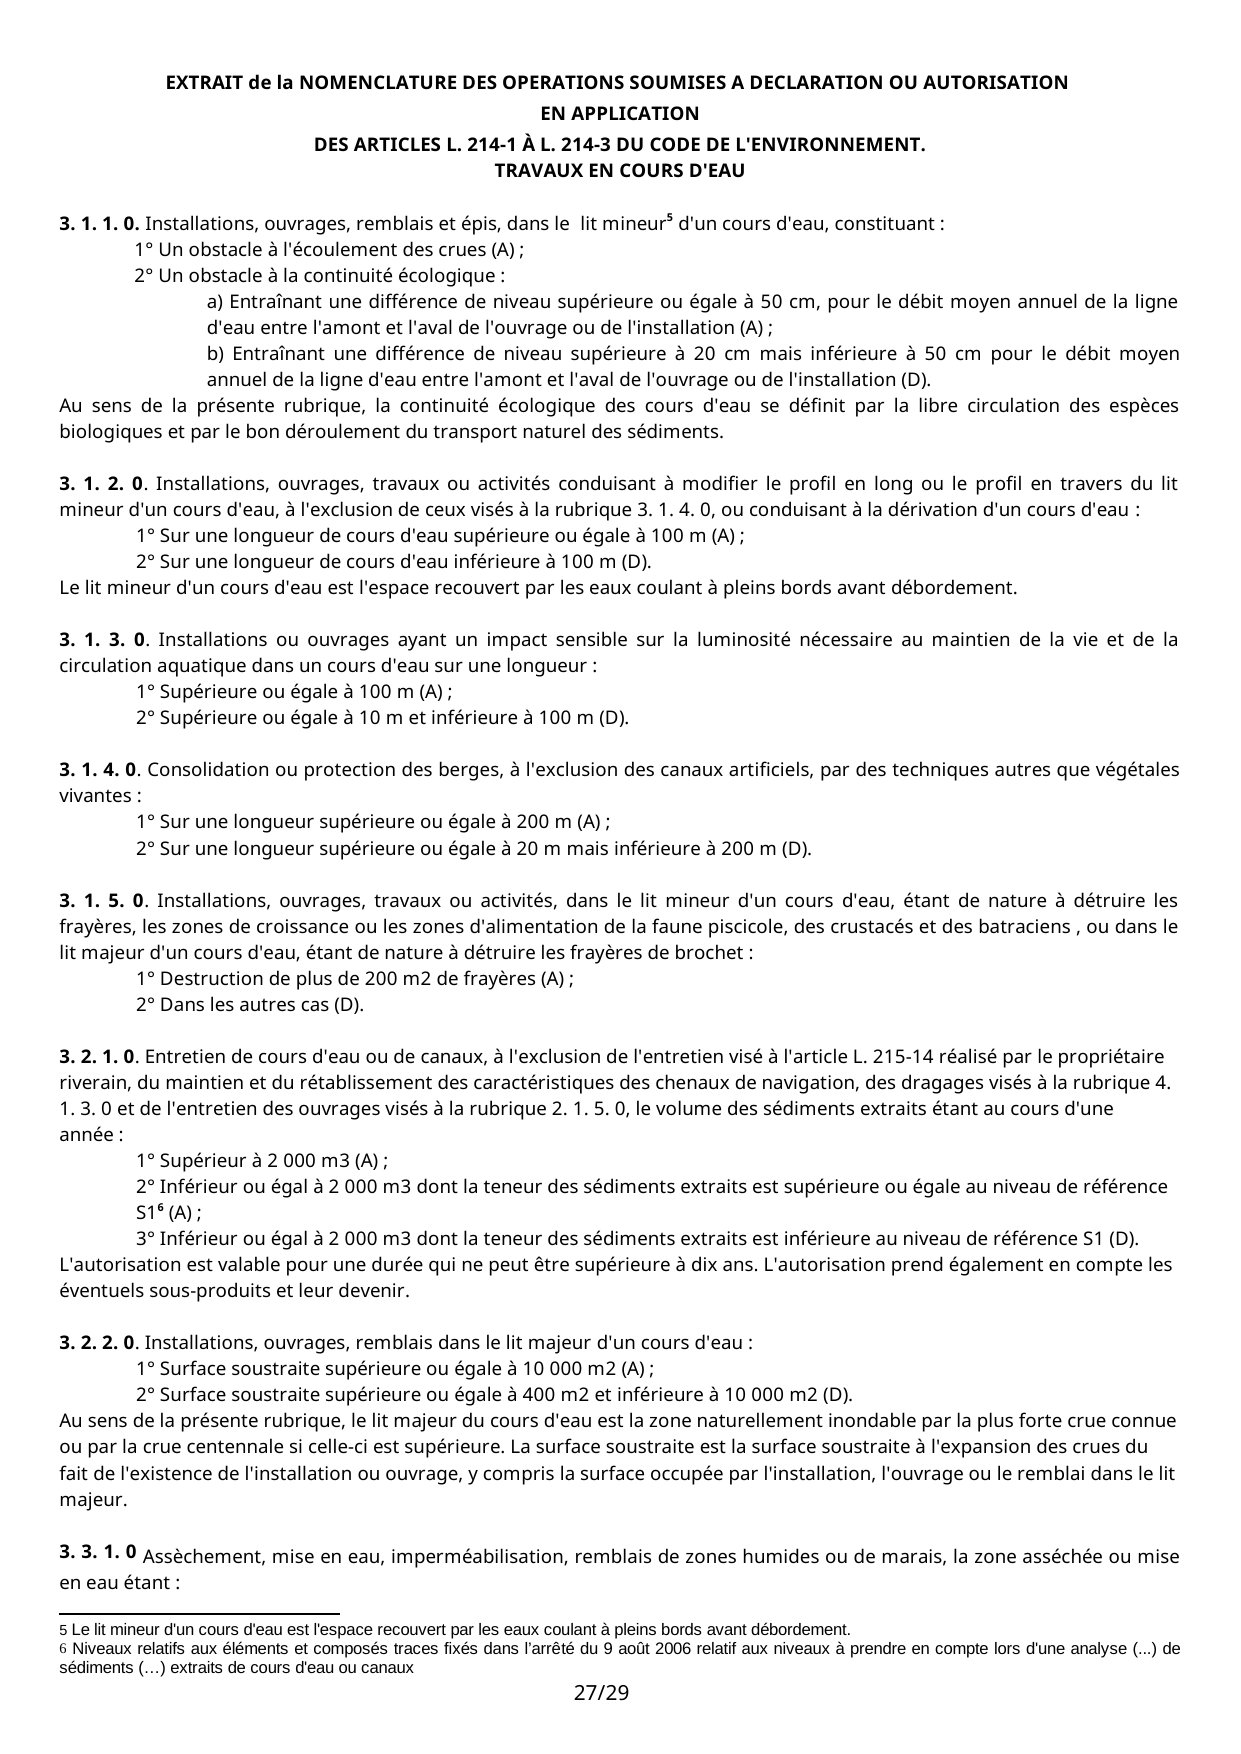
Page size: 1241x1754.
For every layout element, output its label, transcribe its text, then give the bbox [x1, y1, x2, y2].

text 3. 1. 1. 0. Installations, ouvrages, remblais et épis, dans le lit mineur d'un cours d'eau, constituant : [59, 209, 1181, 236]
text 3. 2. 2. 0. Installations, ouvrages, remblais dans le lit majeur d'un cours d'eau : [59, 1329, 1181, 1355]
text EN APPLICATION [59, 100, 1181, 131]
text Le lit mineur d'un cours d'eau est l'espace recouvert par les eaux coulant à pleins bords avant débordement. [59, 1620, 1181, 1639]
text 2° Surface soustraite supérieure ou égale à 400 m2 et inférieure à 10 000 m2 (D). [136, 1381, 1181, 1407]
text 1° Sur une longueur de cours d'eau supérieure ou égale à 100 m (A) ; [136, 522, 1181, 548]
text 1° Sur une longueur supérieure ou égale à 200 m (A) ; [136, 808, 1181, 834]
text DES ARTICLES L. 214-1 À L. 214-3 DU CODE DE L'ENVIRONNEMENT. [59, 131, 1181, 157]
text EXTRAIT de la NOMENCLATURE DES OPERATIONS SOUMISES A DECLARATION OU AUTORISATION [59, 69, 1181, 100]
text 2° Un obstacle à la continuité écologique : [59, 262, 1181, 288]
text 3. 1. 5. 0. Installations, ouvrages, travaux ou activités, dans le lit mineur d'un cours d'eau, étant de nature à détruire les frayères, les zones de croissance ou les zones d'alimentation de la faune piscicole, des crustacés et des batraciens , ou dans le lit majeur d'un cours d'eau, étant de nature à détruire les frayères de brochet : [59, 887, 1181, 965]
text 2° Sur une longueur supérieure ou égale à 20 m mais inférieure à 200 m (D). [136, 834, 1181, 861]
text 3. 1. 2. 0. Installations, ouvrages, travaux ou activités conduisant à modifier le profil en long ou le profil en travers du lit mineur d'un cours d'eau, à l'exclusion de ceux visés à la rubrique 3. 1. 4. 0, ou conduisant à la dérivation d'un cours d'eau : [59, 470, 1181, 522]
text 2° Dans les autres cas (D). [136, 991, 1181, 1017]
text 3. 1. 4. 0. Consolidation ou protection des berges, à l'exclusion des canaux artificiels, par des techniques autres que végétales vivantes : [59, 756, 1181, 808]
text 3. 1. 3. 0. Installations ou ouvrages ayant un impact sensible sur la luminosité nécessaire au maintien de la vie et de la circulation aquatique dans un cours d'eau sur une longueur : [59, 626, 1181, 678]
text 1° Surface soustraite supérieure ou égale à 10 000 m2 (A) ; [136, 1355, 1181, 1381]
text 2° Sur une longueur de cours d'eau inférieure à 100 m (D). [136, 548, 1181, 574]
text 3° Inférieur ou égal à 2 000 m3 dont la teneur des sédiments extraits est inférieure au niveau de référence S1 (D). [136, 1225, 1181, 1251]
text 1° Destruction de plus de 200 m2 de frayères (A) ; [136, 965, 1181, 991]
text Le lit mineur d'un cours d'eau est l'espace recouvert par les eaux coulant à pleins bords avant débordement. [59, 574, 1181, 600]
text 1° Un obstacle à l'écoulement des crues (A) ; [59, 236, 1181, 262]
text TRAVAUX EN COURS D'EAU [59, 157, 1181, 183]
text 3. 2. 1. 0. Entretien de cours d'eau ou de canaux, à l'exclusion de l'entretien visé à l'article L. 215-14 réalisé par le propriétaire riverain, du maintien et du rétablissement des caractéristiques des chenaux de navigation, des dragages visés à la rubrique 4. 1. 3. 0 et de l'entretien des ouvrages visés à la rubrique 2. 1. 5. 0, le volume des sédiments extraits étant au cours d'une année : [59, 1043, 1181, 1147]
text 2° Supérieure ou égale à 10 m et inférieure à 100 m (D). [136, 704, 1181, 730]
text 1° Supérieur à 2 000 m3 (A) ; [136, 1147, 1181, 1173]
text Niveaux relatifs aux éléments et composés traces fixés dans l’arrêté du 9 août 2006 relatif aux niveaux à prendre en compte lors d'une analyse (...) de sédiments (…) extraits de cours d'eau ou canaux [59, 1639, 1181, 1677]
text b) Entraînant une différence de niveau supérieure à 20 cm mais inférieure à 50 cm pour le débit moyen annuel de la ligne d'eau entre l'amont et l'aval de l'ouvrage ou de l'installation (D). [207, 340, 1181, 392]
text 3. 3. 1. 0 Assèchement, mise en eau, imperméabilisation, remblais de zones humides ou de marais, la zone asséchée ou mise en eau étant : [59, 1538, 1181, 1595]
text 2° Inférieur ou égal à 2 000 m3 dont la teneur des sédiments extraits est supérieure ou égale au niveau de référence S1 (A) ; [136, 1173, 1181, 1225]
text a) Entraînant une différence de niveau supérieure ou égale à 50 cm, pour le débit moyen annuel de la ligne d'eau entre l'amont et l'aval de l'ouvrage ou de l'installation (A) ; [207, 288, 1181, 340]
text L'autorisation est valable pour une durée qui ne peut être supérieure à dix ans. L'autorisation prend également en compte les éventuels sous-produits et leur devenir. [59, 1251, 1181, 1303]
text 1° Supérieure ou égale à 100 m (A) ; [136, 678, 1181, 704]
text Au sens de la présente rubrique, le lit majeur du cours d'eau est la zone naturellement inondable par la plus forte crue connue ou par la crue centennale si celle-ci est supérieure. La surface soustraite est la surface soustraite à l'expansion des crues du fait de l'existence de l'installation ou ouvrage, y compris la surface occupée par l'installation, l'ouvrage ou le remblai dans le lit majeur. [59, 1407, 1181, 1512]
text Au sens de la présente rubrique, la continuité écologique des cours d'eau se définit par la libre circulation des espèces biologiques et par le bon déroulement du transport naturel des sédiments. [59, 392, 1181, 444]
